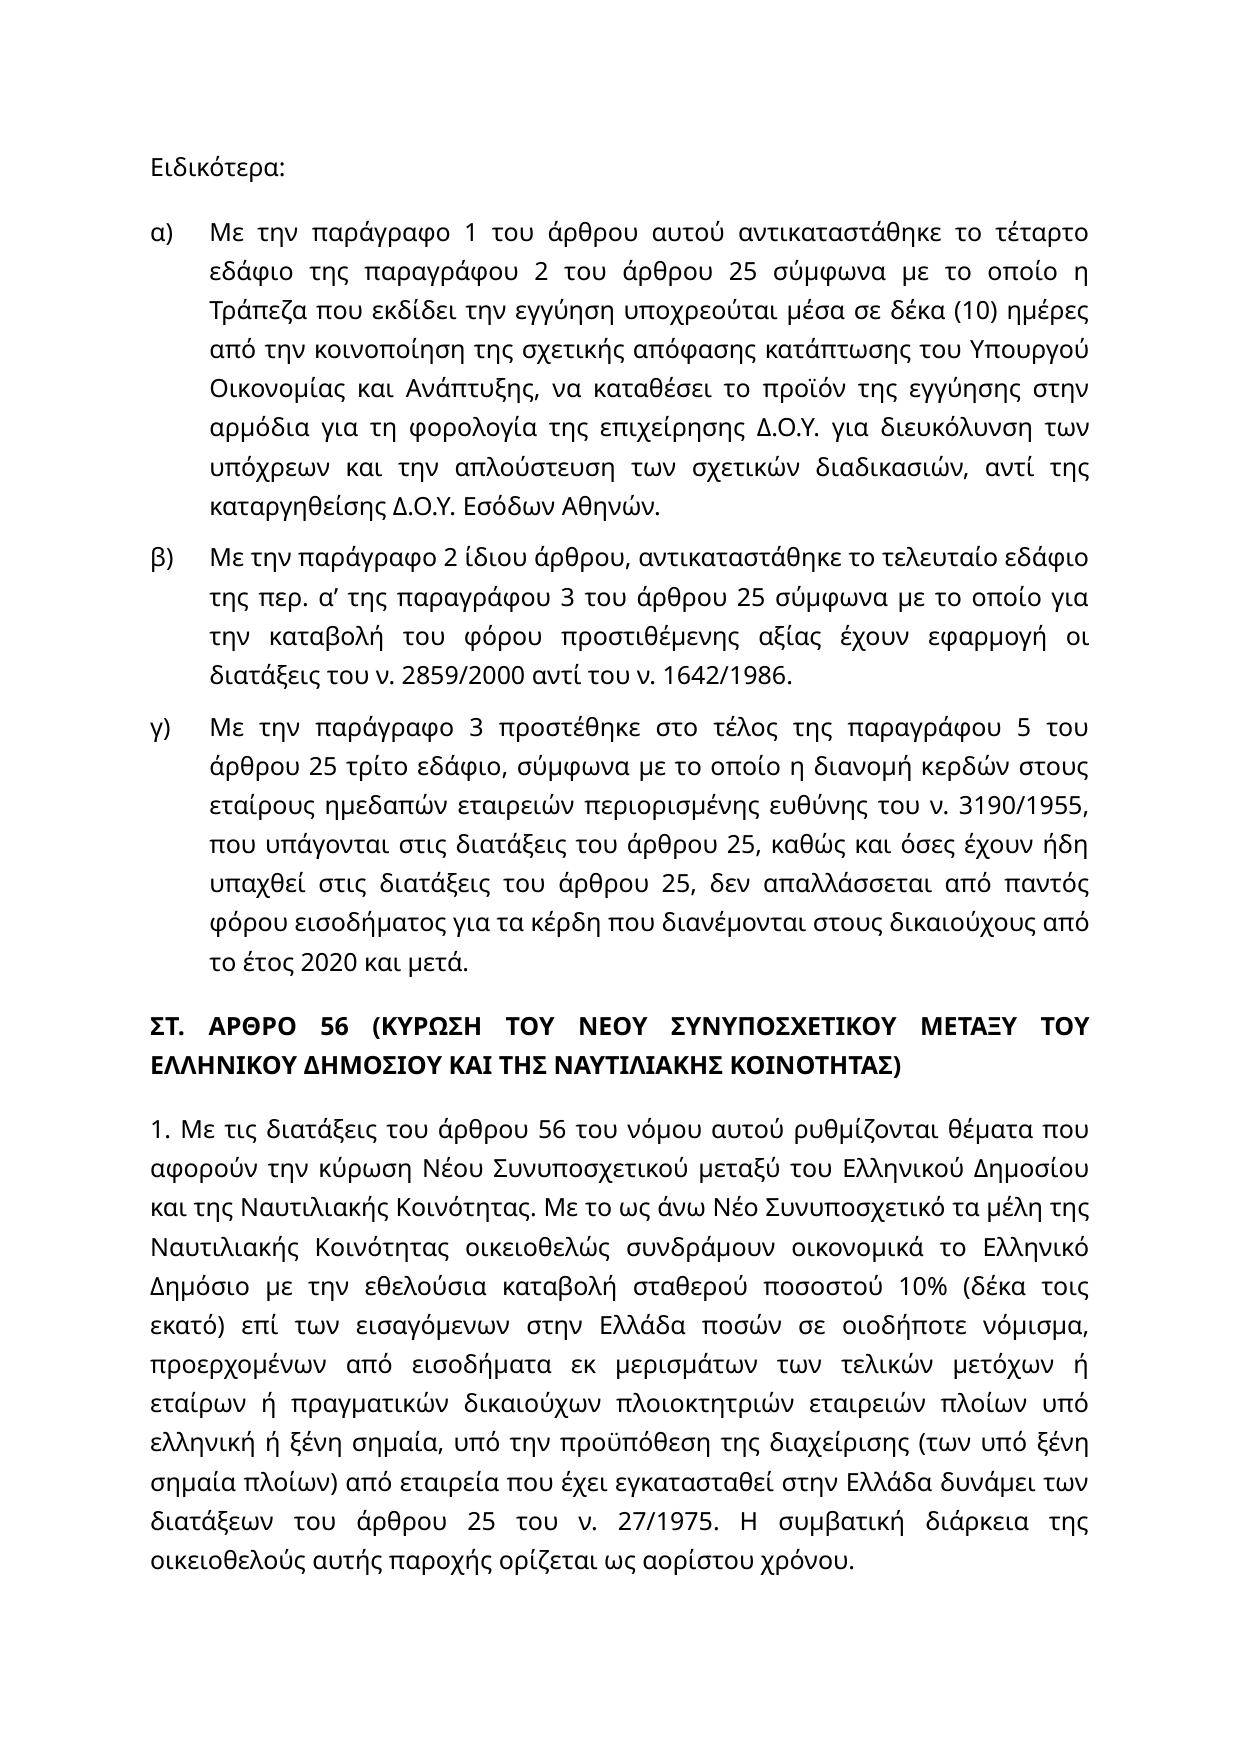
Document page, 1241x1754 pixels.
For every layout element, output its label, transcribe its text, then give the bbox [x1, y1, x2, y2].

list β) Με την παράγραφο 2 ίδιου άρθρου, αντικαταστάθηκε το τελευταίο εδάφιο της περ. α’ της παραγράφου 3 του άρθρου 25 σύμφωνα με το οποίο για την καταβολή του φόρου προστιθέμενης αξίας έχουν εφαρμογή οι διατάξεις του ν. 2859/2000 αντί του ν. 1642/1986. [150, 540, 1090, 692]
list γ) Με την παράγραφο 3 προστέθηκε στο τέλος της παραγράφου 5 του άρθρου 25 τρίτο εδάφιο, σύμφωνα με το οποίο η διανομή κερδών στους εταίρους ημεδαπών εταιρειών περιορισμένης ευθύνης του ν. 3190/1955, που υπάγονται στις διατάξεις του άρθρου 25, καθώς και όσες έχουν ήδη υπαχθεί στις διατάξεις του άρθρου 25, δεν απαλλάσσεται από παντός φόρου εισοδήματος για τα κέρδη που διανέμονται στους δικαιούχους από το έτος 2020 και μετά. [150, 709, 1090, 978]
text ΣΤ. ΑΡΘΡΟ 56 (ΚΥΡΩΣΗ ΤΟΥ ΝΕΟΥ ΣΥΝΥΠΟΣΧΕΤΙΚΟΥ ΜΕΤΑΞΥ ΤΟΥ ΕΛΛΗΝΙΚΟΥ ΔΗΜΟΣΙΟΥ ΚΑΙ ΤΗΣ ΝΑΥΤΙΛΙΑΚΗΣ ΚΟΙΝΟΤΗΤΑΣ) [150, 1008, 1090, 1082]
list α) Με την παράγραφο 1 του άρθρου αυτού αντικαταστάθηκε το τέταρτο εδάφιο της παραγράφου 2 του άρθρου 25 σύμφωνα με το οποίο η Τράπεζα που εκδίδει την εγγύηση υποχρεούται μέσα σε δέκα (10) ημέρες από την κοινοποίηση της σχετικής απόφασης κατάπτωσης του Υπουργού Οικονομίας και Ανάπτυξης, να καταθέσει το προϊόν της εγγύησης στην αρμόδια για τη φορολογία της επιχείρησης Δ.Ο.Υ. για διευκόλυνση των υπόχρεων και την απλούστευση των σχετικών διαδικασιών, αντί της καταργηθείσης Δ.Ο.Υ. Εσόδων Αθηνών. [150, 214, 1090, 522]
text Ειδικότερα: [150, 150, 1090, 184]
text 1. Με τις διατάξεις του άρθρου 56 του νόμου αυτού ρυθμίζονται θέματα που αφορούν την κύρωση Νέου Συνυποσχετικού μεταξύ του Ελληνικού Δημοσίου και της Ναυτιλιακής Κοινότητας. Με το ως άνω Νέο Συνυποσχετικό τα μέλη της Ναυτιλιακής Κοινότητας οικειοθελώς συνδράμουν οικονομικά το Ελληνικό Δημόσιο με την εθελούσια καταβολή σταθερού ποσοστού 10% (δέκα τοις εκατό) επί των εισαγόμενων στην Ελλάδα ποσών σε οιοδήποτε νόμισμα, προερχομένων από εισοδήματα εκ μερισμάτων των τελικών μετόχων ή εταίρων ή πραγματικών δικαιούχων πλοιοκτητριών εταιρειών πλοίων υπό ελληνική ή ξένη σημαία, υπό την προϋπόθεση της διαχείρισης (των υπό ξένη σημαία πλοίων) από εταιρεία που έχει εγκατασταθεί στην Ελλάδα δυνάμει των διατάξεων του άρθρου 25 του ν. 27/1975. Η συμβατική διάρκεια της οικειοθελούς αυτής παροχής ορίζεται ως αορίστου χρόνου. [150, 1112, 1090, 1577]
